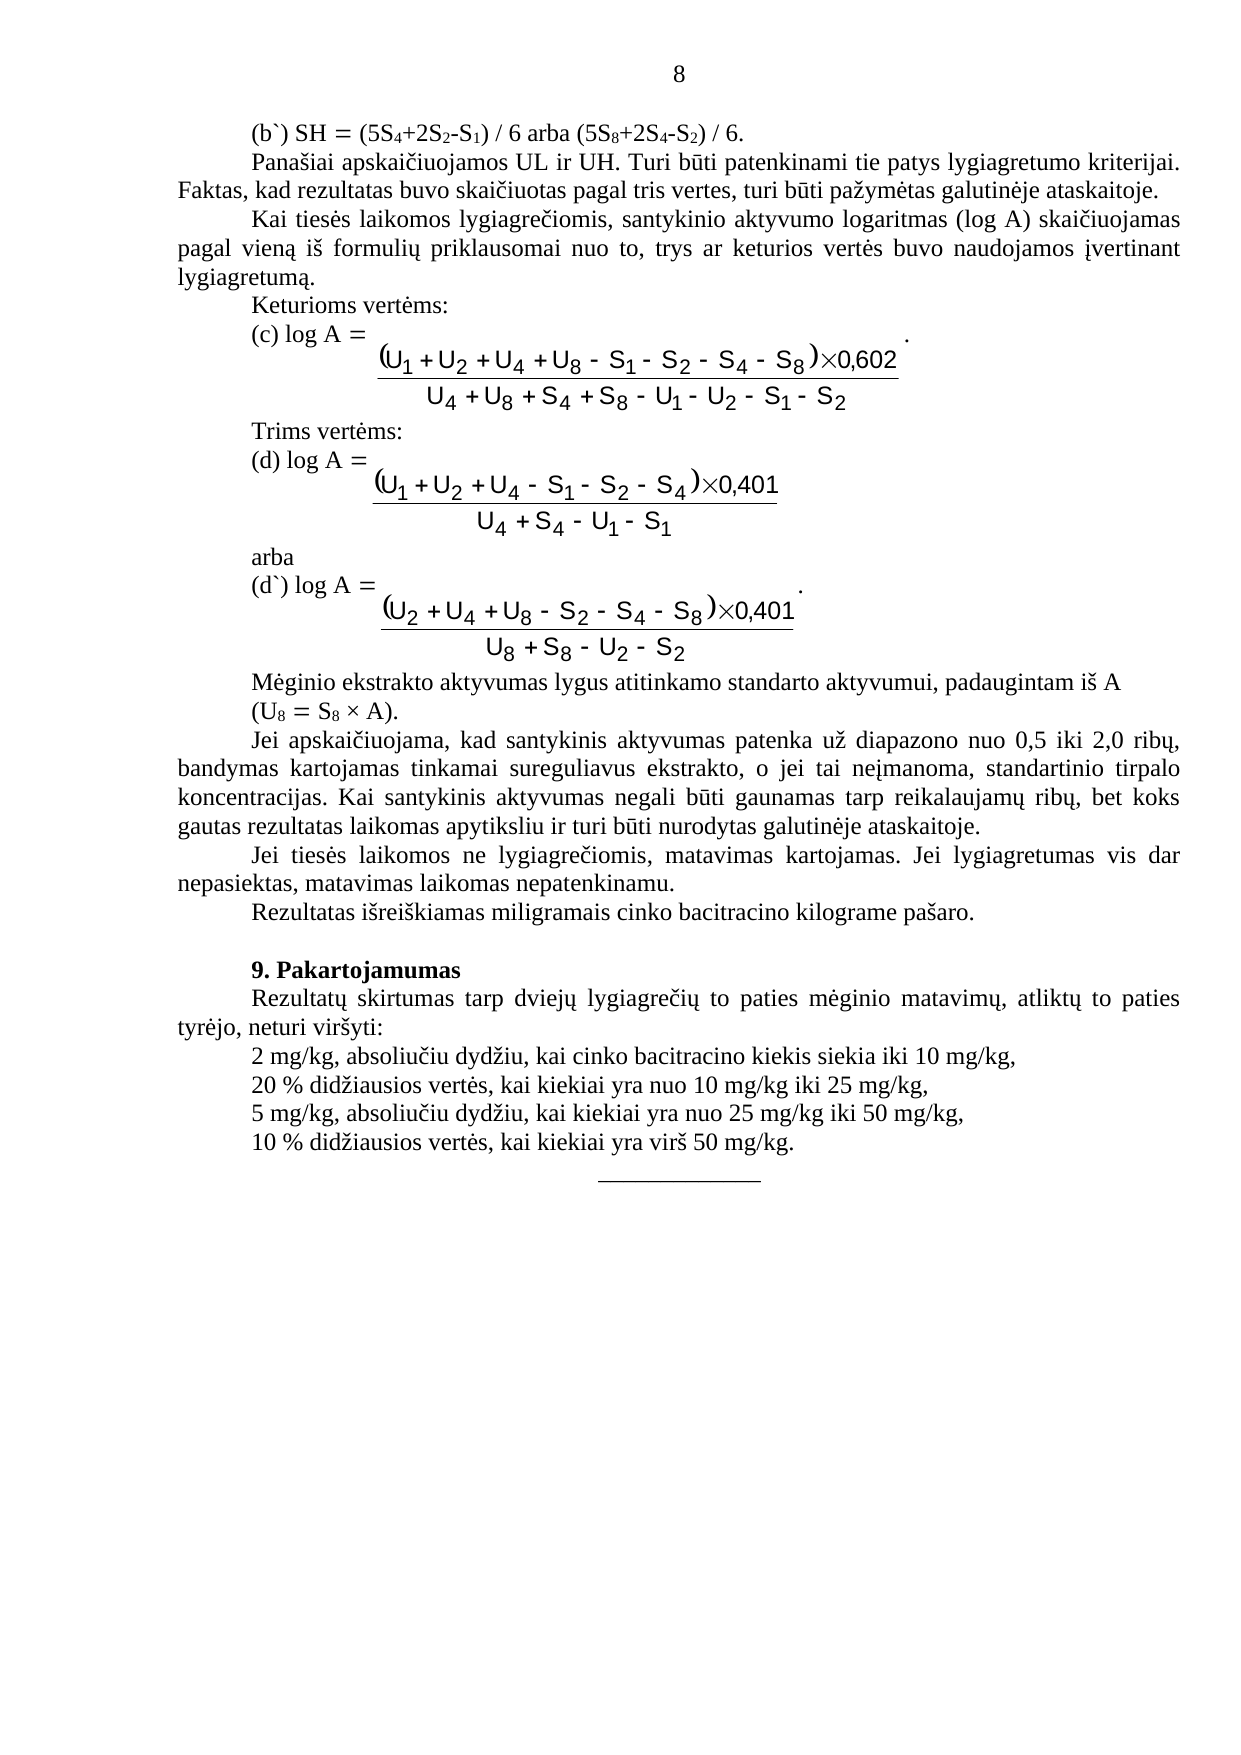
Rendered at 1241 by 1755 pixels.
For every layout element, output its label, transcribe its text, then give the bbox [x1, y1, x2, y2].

text 20 % didžiausios vertės, kai kiekiai yra nuo 10 mg/kg iki 25 mg/kg, [177, 1070, 1181, 1098]
text (d) log A  [177, 445, 1181, 542]
text 5 mg/kg, absoliučiu dydžiu, kai kiekiai yra nuo 25 mg/kg iki 50 mg/kg, [177, 1098, 1181, 1127]
text Jei apskaičiuojama, kad santykinis aktyvumas patenka už diapazono nuo 0,5 iki 2,0 ribų, bandymas kartojamas tinkamai sureguliavus ekstrakto, o jei tai neįmanoma, standartinio tirpalo koncentracijas. Kai santykinis aktyvumas negali būti gaunamas tarp reikalaujamų ribų, bet koks gautas rezultatas laikomas apytiksliu ir turi būti nurodytas galutinėje ataskaitoje. [177, 725, 1181, 840]
text _____________ [177, 1156, 1181, 1185]
text Jei tiesės laikomos ne lygiagrečiomis, matavimas kartojamas. Jei lygiagretumas vis dar nepasiektas, matavimas laikomas nepatenkinamu. [177, 840, 1181, 897]
text 10 % didžiausios vertės, kai kiekiai yra virš 50 mg/kg. [177, 1127, 1181, 1156]
text arba [177, 542, 1181, 570]
text 2 mg/kg, absoliučiu dydžiu, kai cinko bacitracino kiekis siekia iki 10 mg/kg, [177, 1041, 1181, 1070]
text Rezultatas išreiškiamas miligramais cinko bacitracino kilograme pašaro. [177, 897, 1181, 926]
text Mėginio ekstrakto aktyvumas lygus atitinkamo standarto aktyvumui, padaugintam iš A [177, 667, 1181, 696]
text Panašiai apskaičiuojamos UL ir UH. Turi būti patenkinami tie patys lygiagretumo kriterijai. Faktas, kad rezultatas buvo skaičiuotas pagal tris vertes, turi būti pažymėtas galutinėje ataskaitoje. [177, 147, 1181, 204]
text 9. Pakartojamumas [177, 955, 1181, 983]
text Rezultatų skirtumas tarp dviejų lygiagrečių to paties mėginio matavimų, atliktų to paties tyrėjo, neturi viršyti: [177, 983, 1181, 1041]
text Kai tiesės laikomos lygiagrečiomis, santykinio aktyvumo logaritmas (log A) skaičiuojamas pagal vieną iš formulių priklausomai nuo to, trys ar keturios vertės buvo naudojamos įvertinant lygiagretumą. [177, 204, 1181, 291]
text (c) log A  . [177, 319, 1181, 416]
text (U8  S8 × A). [177, 696, 1181, 725]
text Trims vertėms: [177, 416, 1181, 445]
text Keturioms vertėms: [177, 291, 1181, 319]
text (d`) log A . [177, 570, 1181, 667]
text (b`) SH  (5S4+2S2-S1) / 6 arba (5S8+2S4-S2) / 6. [177, 118, 1181, 147]
